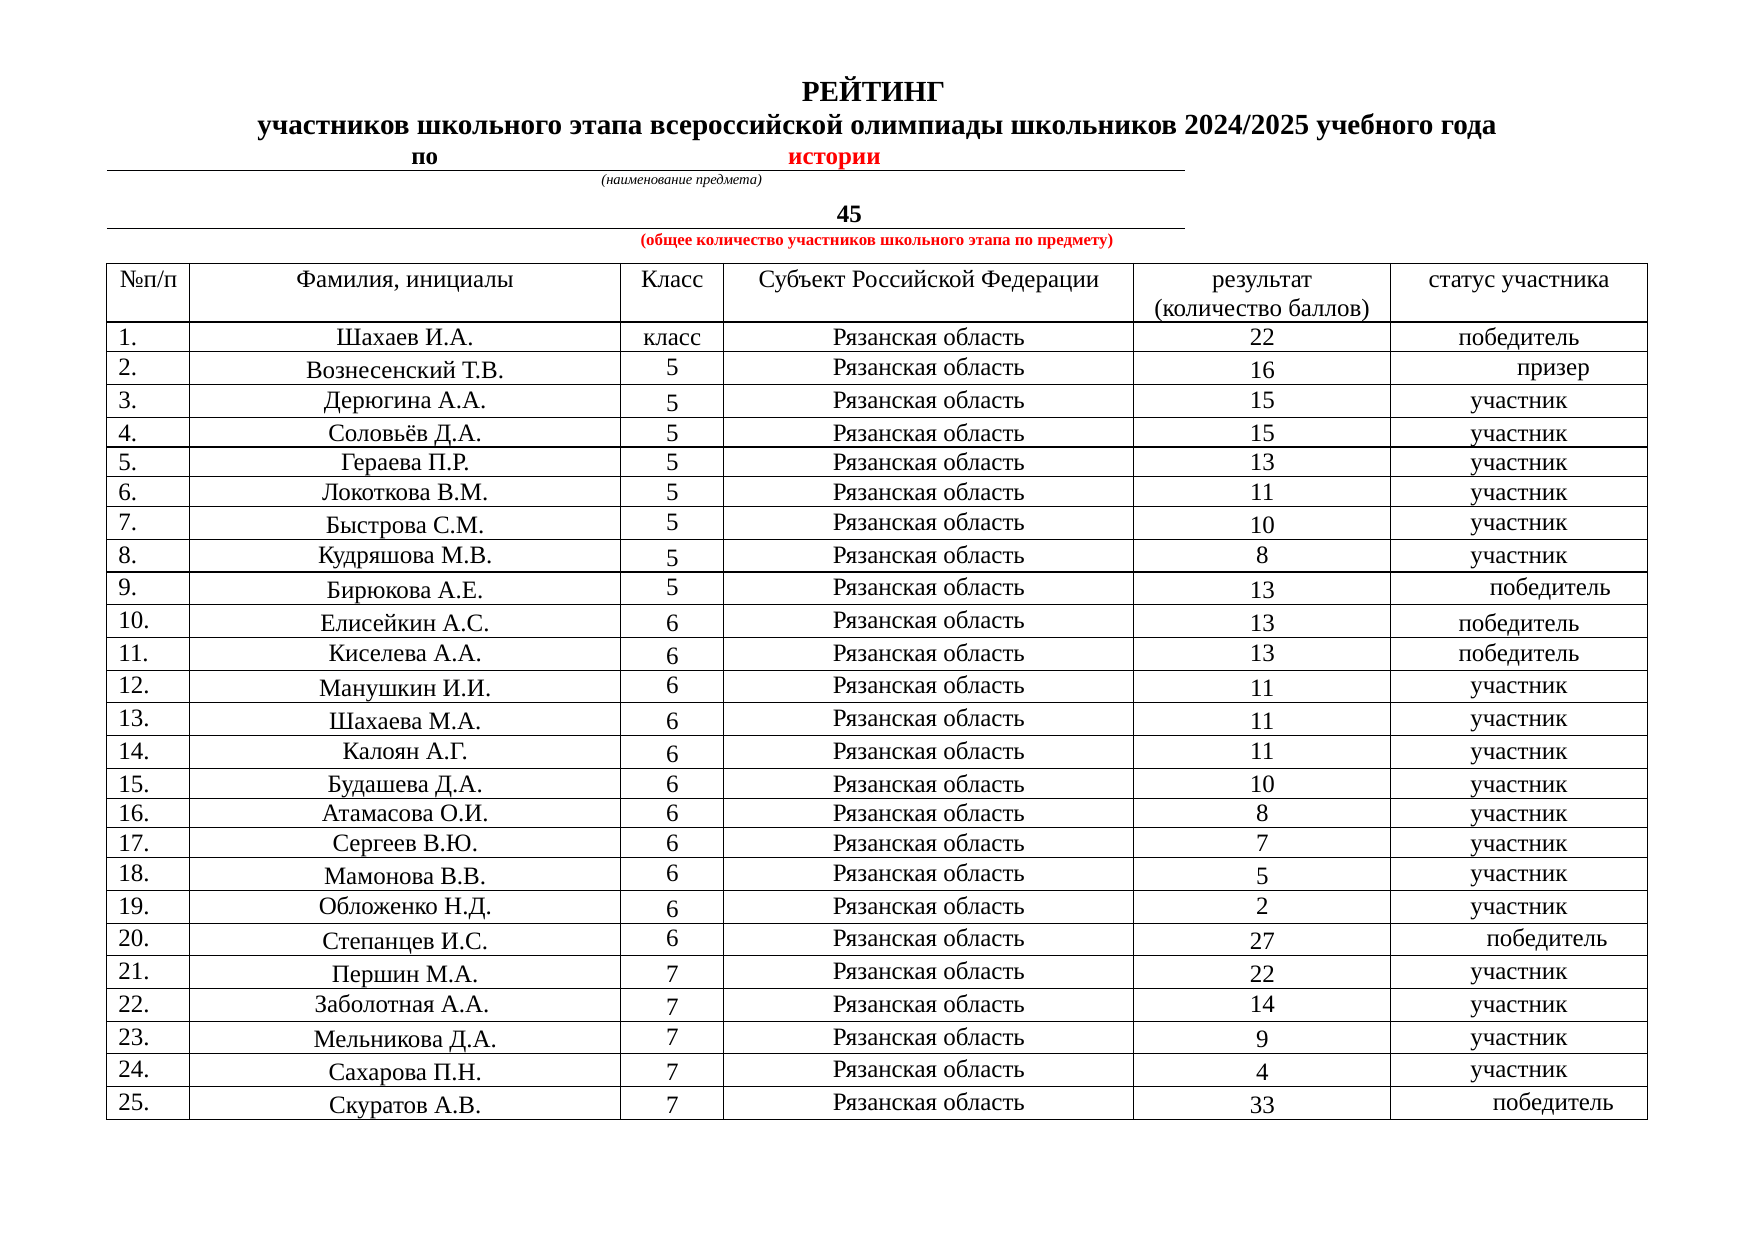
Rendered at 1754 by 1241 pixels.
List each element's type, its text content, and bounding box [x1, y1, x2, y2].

table_header Субъект Российской Федерации [724, 264, 1133, 321]
table_header статус участника [1391, 264, 1647, 321]
table_cell Рязанская область [724, 989, 1133, 1021]
table_cell 11 [1134, 736, 1390, 768]
table_cell 10 [1134, 507, 1390, 539]
table_cell [107, 989, 189, 1021]
table_cell участник [1391, 769, 1647, 797]
table_cell Дерюгина А.А. [190, 385, 620, 417]
table_cell Мельникова Д.А. [190, 1022, 620, 1053]
table_cell 7 [621, 1022, 723, 1053]
table_cell Киселева А.А. [190, 638, 620, 669]
table_cell Сергеев В.Ю. [190, 828, 620, 857]
table_cell [107, 769, 189, 797]
table_cell 8 [1134, 799, 1390, 827]
table_cell 5 [621, 573, 723, 604]
table_cell Вознесенский Т.В. [190, 352, 620, 384]
table_cell 10 [1134, 769, 1390, 797]
table_cell Рязанская область [724, 385, 1133, 417]
table_cell участник [1391, 385, 1647, 417]
table_cell [107, 671, 189, 702]
table_header по истории [107, 141, 1185, 170]
table_cell Рязанская область [724, 891, 1133, 922]
text участников школьного этапа всероссийской олимпиады школьников 2024/2025 учебного года [118, 107, 1636, 141]
table_cell 14 [1134, 989, 1390, 1021]
table_cell [107, 352, 189, 384]
table_cell [107, 385, 189, 417]
table_cell Рязанская область [724, 736, 1133, 768]
table_cell 5 [621, 418, 723, 446]
table_cell [107, 1054, 189, 1086]
table_cell Рязанская область [724, 1054, 1133, 1086]
table_cell Степанцев И.С. [190, 924, 620, 955]
table_cell Гераева П.Р. [190, 448, 620, 476]
table_cell Скуратов А.В. [190, 1087, 620, 1119]
table_cell [107, 1087, 189, 1119]
table_cell победитель [1391, 573, 1647, 604]
table_cell 6 [621, 924, 723, 955]
table_cell 7 [621, 956, 723, 988]
table_cell 7 [621, 1087, 723, 1119]
table_cell Рязанская область [724, 703, 1133, 735]
table_cell Рязанская область [724, 418, 1133, 446]
table_cell 6 [621, 799, 723, 827]
table_cell участник [1391, 477, 1647, 506]
table_cell Обложенко Н.Д. [190, 891, 620, 922]
table_cell участник [1391, 989, 1647, 1021]
table_header Класс [621, 264, 723, 321]
table_cell [107, 507, 189, 539]
table_cell победитель [1391, 605, 1647, 637]
table_cell [107, 605, 189, 637]
table_cell Локоткова В.М. [190, 477, 620, 506]
table_cell участник [1391, 540, 1647, 571]
table_cell Рязанская область [724, 769, 1133, 797]
table_cell победитель [1391, 1087, 1647, 1119]
table_cell 8 [1134, 540, 1390, 571]
table_cell участник [1391, 1022, 1647, 1053]
table_header №п/п [107, 264, 189, 321]
table_cell 2 [1134, 891, 1390, 922]
table_cell победитель [1391, 924, 1647, 955]
table_cell [107, 540, 189, 571]
table_cell [107, 956, 189, 988]
table_cell 6 [621, 703, 723, 735]
table_cell участник [1391, 1054, 1647, 1086]
table_cell участник [1391, 671, 1647, 702]
table_cell 4 [1134, 1054, 1390, 1086]
table_cell участник [1391, 507, 1647, 539]
table_cell Рязанская область [724, 573, 1133, 604]
table_cell [107, 638, 189, 669]
table_cell Соловьёв Д.А. [190, 418, 620, 446]
table_cell Рязанская область [724, 323, 1133, 351]
table_cell Рязанская область [724, 477, 1133, 506]
text (общее количество участников школьного этапа по предмету) [118, 229, 1636, 263]
table_cell Рязанская область [724, 828, 1133, 857]
table_cell Бирюкова А.Е. [190, 573, 620, 604]
table_cell Рязанская область [724, 671, 1133, 702]
table_cell Рязанская область [724, 858, 1133, 890]
table_cell победитель [1391, 638, 1647, 669]
table_cell 5 [1134, 858, 1390, 890]
table_cell Рязанская область [724, 448, 1133, 476]
table_cell 13 [1134, 605, 1390, 637]
table_cell 22 [1134, 323, 1390, 351]
table_cell 5 [621, 540, 723, 571]
table_cell участник [1391, 703, 1647, 735]
table_cell [107, 477, 189, 506]
table_cell Рязанская область [724, 924, 1133, 955]
table_cell 6 [621, 605, 723, 637]
table_cell Атамасова О.И. [190, 799, 620, 827]
table_cell Рязанская область [724, 540, 1133, 571]
table_cell [107, 828, 189, 857]
table_cell [107, 891, 189, 922]
table_cell Быстрова С.М. [190, 507, 620, 539]
table_cell 7 [1134, 828, 1390, 857]
table_cell Рязанская область [724, 1087, 1133, 1119]
table_cell 9 [1134, 1022, 1390, 1053]
table_cell 7 [621, 989, 723, 1021]
table_header результат (количество баллов) [1134, 264, 1390, 321]
table_cell 5 [621, 352, 723, 384]
table_cell Рязанская область [724, 352, 1133, 384]
table_cell 7 [621, 1054, 723, 1086]
table_cell участник [1391, 858, 1647, 890]
table_cell Рязанская область [724, 799, 1133, 827]
table_cell 15 [1134, 385, 1390, 417]
table_cell [107, 573, 189, 604]
table_cell [107, 448, 189, 476]
table_cell Кудряшова М.В. [190, 540, 620, 571]
table_cell Рязанская область [724, 507, 1133, 539]
table_cell участник [1391, 799, 1647, 827]
table_cell Заболотная А.А. [190, 989, 620, 1021]
table_cell 5 [621, 448, 723, 476]
table_cell 5 [621, 385, 723, 417]
table_cell 6 [621, 858, 723, 890]
table_cell [107, 736, 189, 768]
table_cell 6 [621, 769, 723, 797]
table_cell 11 [1134, 703, 1390, 735]
table_cell 6 [621, 736, 723, 768]
table_cell [107, 799, 189, 827]
table_cell победитель [1391, 323, 1647, 351]
table_cell Манушкин И.И. [190, 671, 620, 702]
table_cell Першин М.А. [190, 956, 620, 988]
table_cell [107, 924, 189, 955]
table_cell 13 [1134, 448, 1390, 476]
table_cell Калоян А.Г. [190, 736, 620, 768]
table_cell 33 [1134, 1087, 1390, 1119]
table_cell участник [1391, 891, 1647, 922]
table_cell 6 [621, 671, 723, 702]
table_cell участник [1391, 828, 1647, 857]
table_cell Шахаев И.А. [190, 323, 620, 351]
table_cell 11 [1134, 671, 1390, 702]
table_cell 13 [1134, 573, 1390, 604]
table_cell Рязанская область [724, 956, 1133, 988]
table_cell (наименование предмета) 45 [107, 171, 1185, 228]
table_cell участник [1391, 736, 1647, 768]
table_cell [107, 703, 189, 735]
table_cell Рязанская область [724, 638, 1133, 669]
table_cell Сахарова П.Н. [190, 1054, 620, 1086]
table_cell Мамонова В.В. [190, 858, 620, 890]
table_cell призер [1391, 352, 1647, 384]
table_cell Рязанская область [724, 1022, 1133, 1053]
table_cell 6 [621, 828, 723, 857]
table_cell Рязанская область [724, 605, 1133, 637]
table_header Фамилия, инициалы [190, 264, 620, 321]
table_cell [107, 1022, 189, 1053]
table_cell 5 [621, 477, 723, 506]
table_cell 16 [1134, 352, 1390, 384]
table_cell 27 [1134, 924, 1390, 955]
table_cell 11 [1134, 477, 1390, 506]
table_cell 6 [621, 638, 723, 669]
table_cell 6 [621, 891, 723, 922]
table_cell Шахаева М.А. [190, 703, 620, 735]
table_cell [107, 418, 189, 446]
table_cell [107, 858, 189, 890]
table_cell 22 [1134, 956, 1390, 988]
table_cell 13 [1134, 638, 1390, 669]
table_cell 5 [621, 507, 723, 539]
table_cell Будашева Д.А. [190, 769, 620, 797]
table_cell 15 [1134, 418, 1390, 446]
table_cell класс [621, 323, 723, 351]
text РЕЙТИНГ [118, 74, 1636, 107]
table_cell участник [1391, 956, 1647, 988]
table_cell участник [1391, 418, 1647, 446]
table_cell [107, 323, 189, 351]
table_cell участник [1391, 448, 1647, 476]
table_cell Елисейкин А.С. [190, 605, 620, 637]
